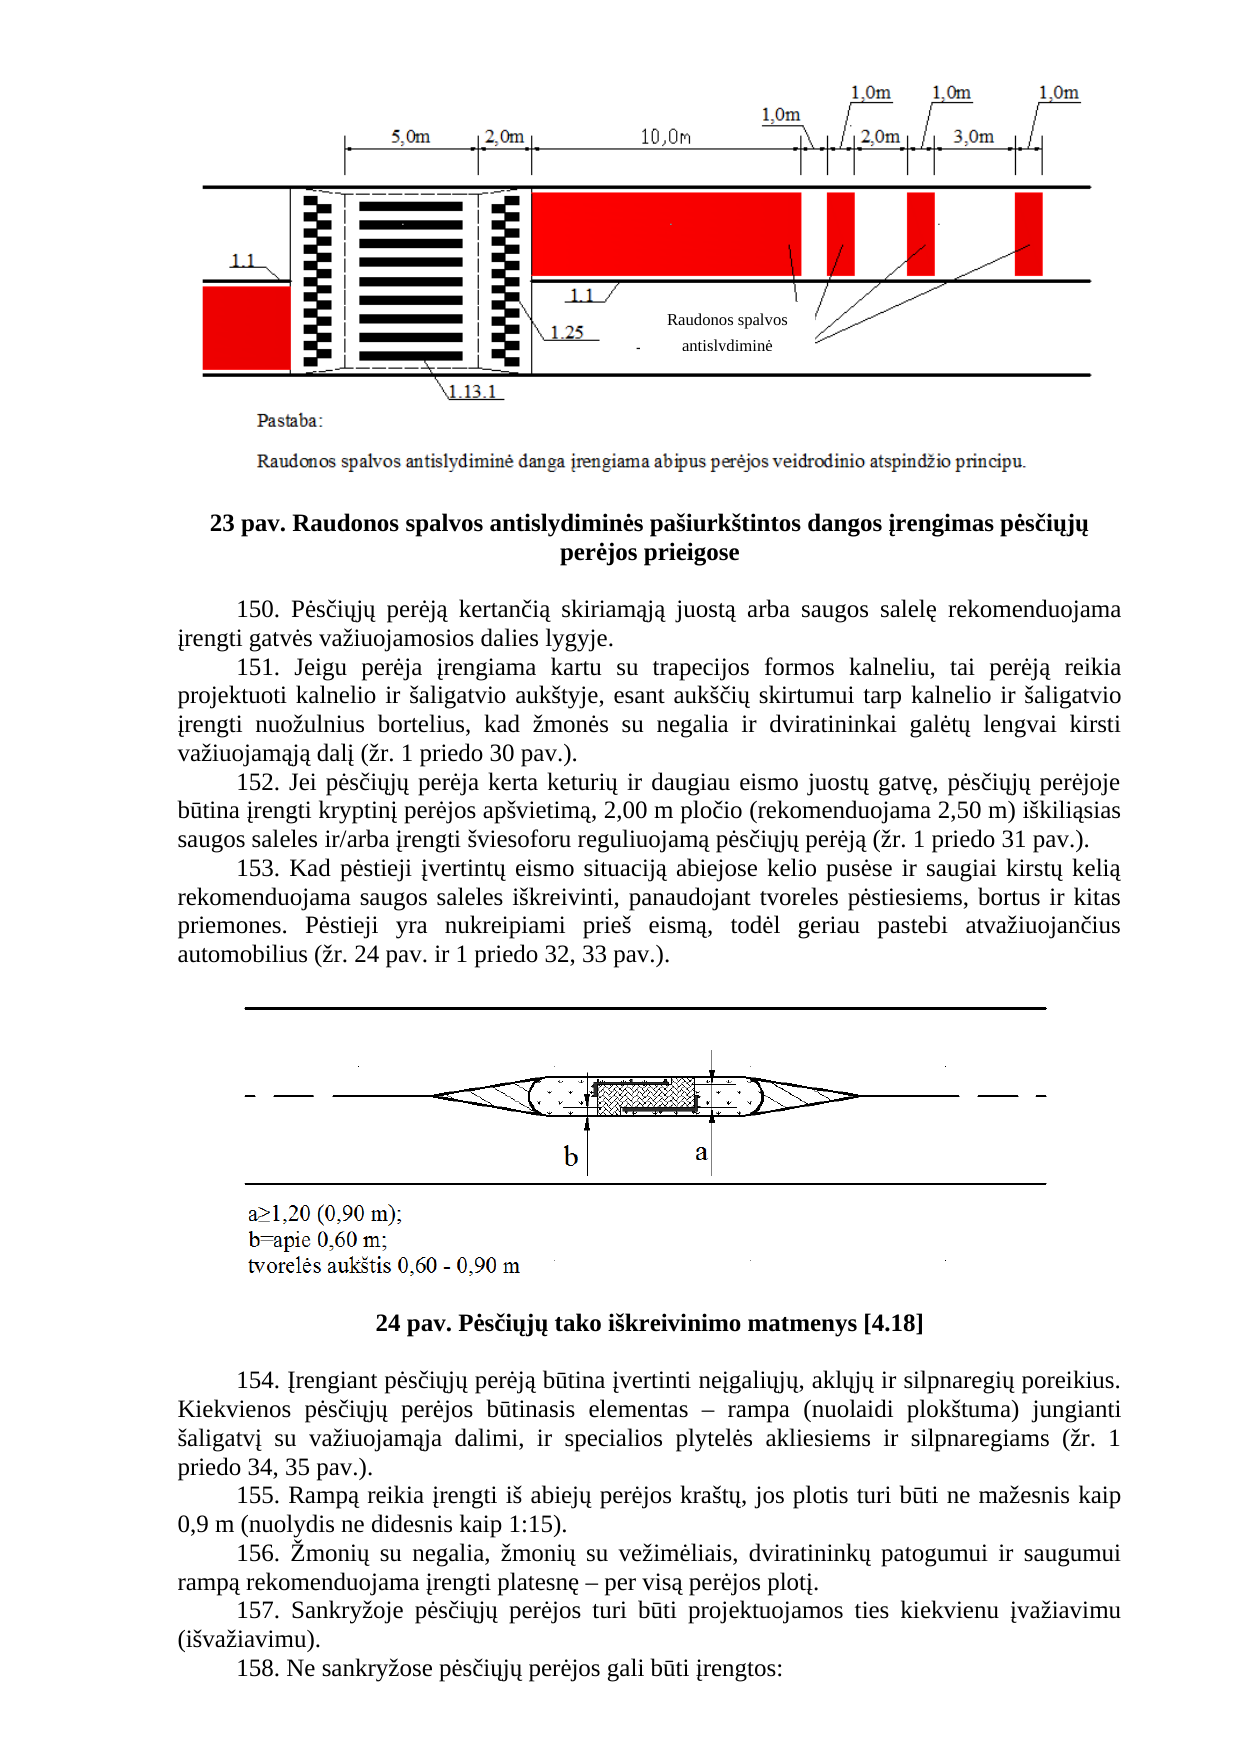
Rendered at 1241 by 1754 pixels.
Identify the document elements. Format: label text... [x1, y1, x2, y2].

text 153. Kad pėstieji įvertintų eismo situaciją abiejose kelio pusėse ir saugiai kirstų kelią rekomenduojama saugos saleles iškreivinti, panaudojant tvoreles pėstiesiems, bortus ir kitas priemones. Pėstieji yra nukreipiami prieš eismą, todėl geriau pastebi atvažiuojančius automobilius (žr. 24 pav. ir 1 priedo 32, 33 pav.). [177, 853, 1122, 968]
text 152. Jei pėsčiųjų perėja kerta keturių ir daugiau eismo juostų gatvę, pėsčiųjų perėjoje būtina įrengti kryptinį perėjos apšvietimą, 2,00 m pločio (rekomenduojama 2,50 m) iškiliąsias saugos saleles ir/arba įrengti šviesoforu reguliuojamą pėsčiųjų perėją (žr. 1 priedo 31 pav.). [177, 767, 1122, 853]
text Raudonos spalvos antislydiminė danga [655, 309, 800, 351]
text 151. Jeigu perėja įrengiama kartu su trapecijos formos kalneliu, tai perėją reikia projektuoti kalnelio ir šaligatvio aukštyje, esant aukščių skirtumui tarp kalnelio ir šaligatvio įrengti nuožulnius bortelius, kad žmonės su negalia ir dviratininkai galėtų lengvai kirsti važiuojamąją dalį (žr. 1 priedo 30 pav.). [177, 652, 1122, 767]
text 155. Rampą reikia įrengti iš abiejų perėjos kraštų, jos plotis turi būti ne mažesnis kaip 0,9 m (nuolydis ne didesnis kaip 1:15). [177, 1480, 1122, 1538]
text 150. Pėsčiųjų perėją kertančią skiriamąją juostą arba saugos salelę rekomenduojama įrengti gatvės važiuojamosios dalies lygyje. [177, 594, 1122, 652]
text 158. Ne sankryžose pėsčiųjų perėjos gali būti įrengtos: [177, 1653, 1122, 1682]
text 157. Sankryžoje pėsčiųjų perėjos turi būti projektuojamos ties kiekvienu įvažiavimu (išvažiavimu). [177, 1595, 1122, 1653]
text 154. Įrengiant pėsčiųjų perėją būtina įvertinti neįgaliųjų, aklųjų ir silpnaregių poreikius. Kiekvienos pėsčiųjų perėjos būtinasis elementas – rampa (nuolaidi plokštuma) jungianti šaligatvį su važiuojamąja dalimi, ir specialios plytelės akliesiems ir silpnaregiams (žr. 1 priedo 34, 35 pav.). [177, 1365, 1122, 1480]
text 156. Žmonių su negalia, žmonių su vežimėliais, dviratininkų patogumui ir saugumui rampą rekomenduojama įrengti platesnę – per visą perėjos plotį. [177, 1538, 1122, 1595]
text 23 pav. Raudonos spalvos antislydiminės pašiurkštintos dangos įrengimas pėsčiųjų perėjos prieigose [177, 508, 1122, 565]
text 24 pav. Pėsčiųjų tako iškreivinimo matmenys [4.18] [177, 1308, 1122, 1337]
